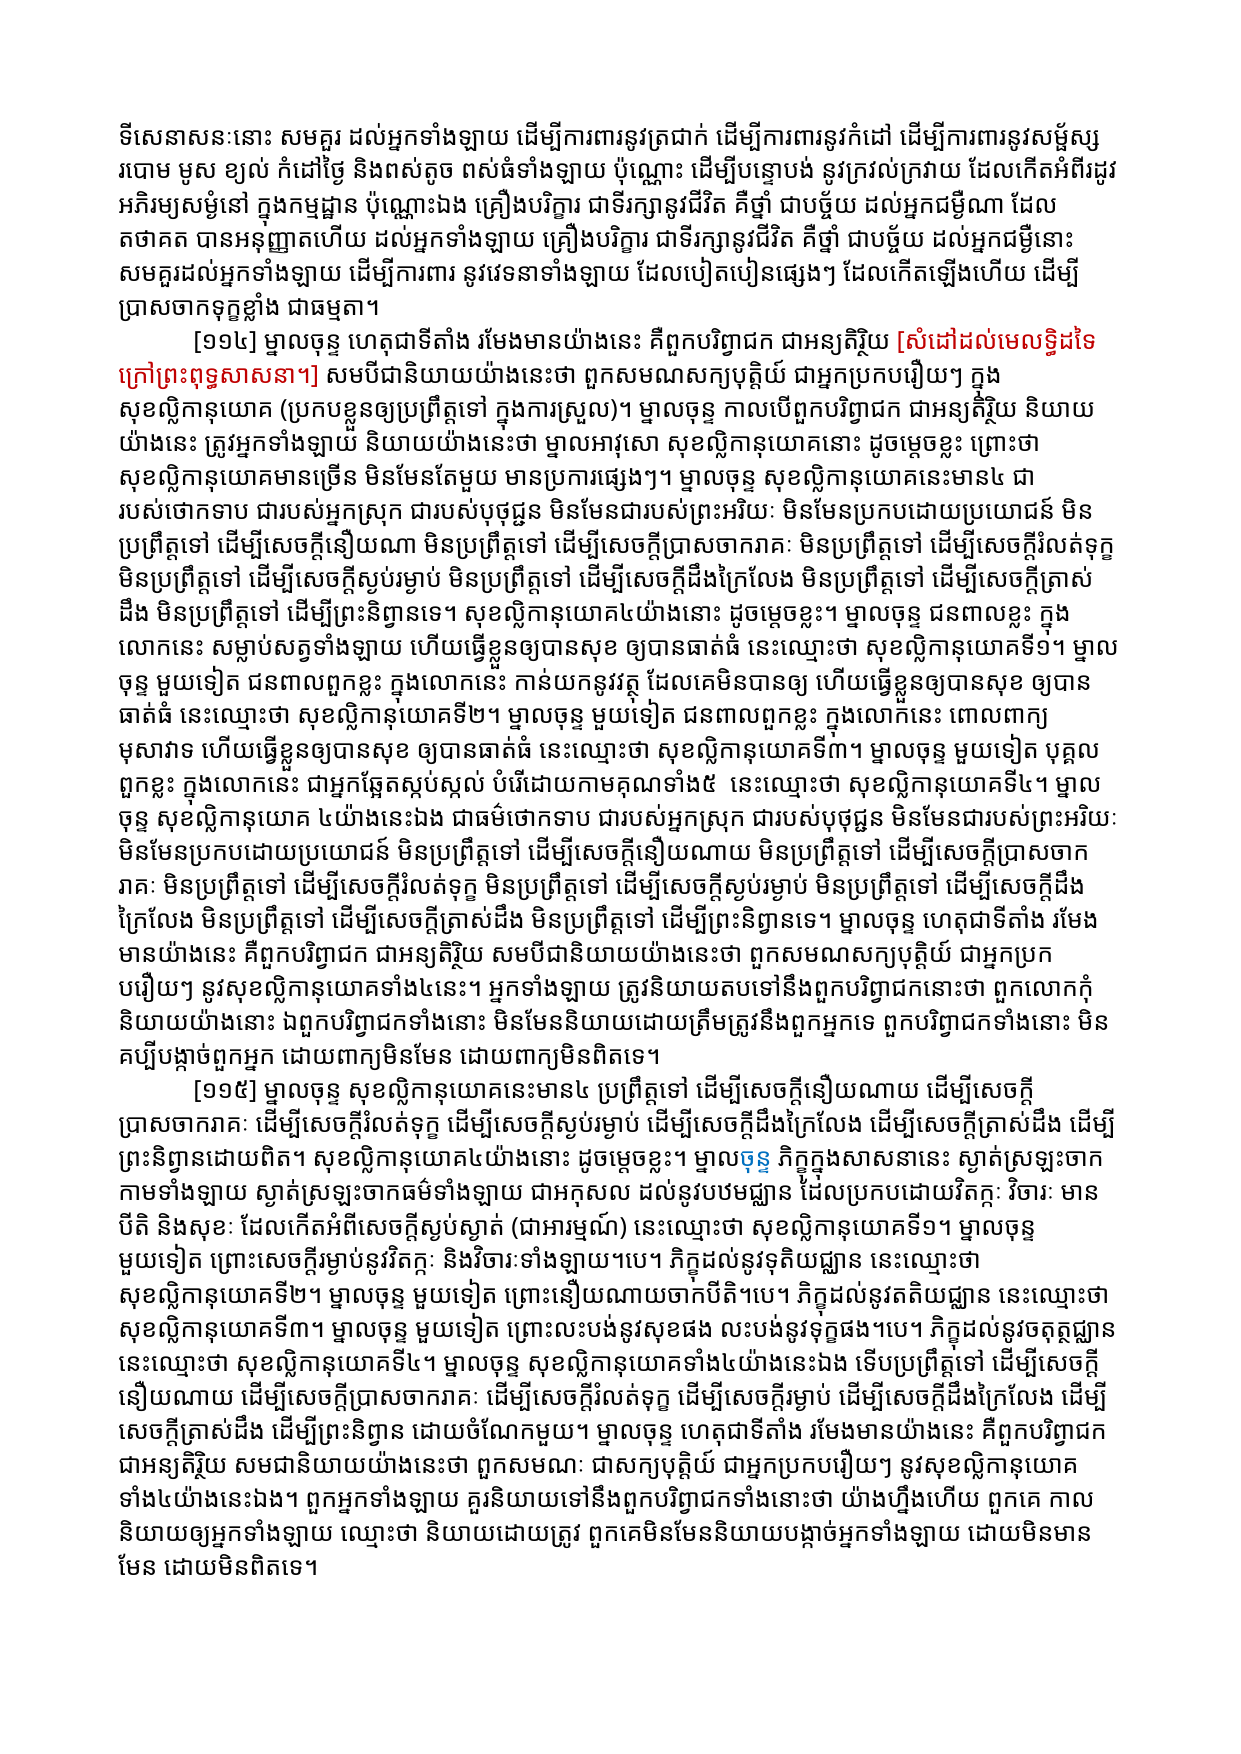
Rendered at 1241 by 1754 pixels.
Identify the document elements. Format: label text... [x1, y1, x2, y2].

text [១១៤] ម្នាលចុន្ទ ហេតុជាទីតាំង រមែងមានយ៉ាងនេះ គឺពួកបរិព្វាជក ជាអន្យតិរ្ថិយ [សំដៅ​ដល់មេលទ្ធិដទៃ ក្រៅព្រះពុទ្ធសាសនា។] សមបីជានិយាយយ៉ាងនេះថា ពួកសមណសក្យបុត្តិយ៍ ជាអ្នកប្រកបរឿយៗ ក្នុងសុខល្លិកានុយោគ (ប្រកបខ្លួនឲ្យប្រព្រឹត្តទៅ ក្នុងការស្រួល)។ ម្នាលចុន្ទ កាលបើ​ពួកបរិព្វាជក ជាអន្យតិរ្ថិយ និយាយយ៉ាងនេះ ត្រូវអ្នកទាំងឡាយ និយាយយ៉ាងនេះថា ម្នាល​អាវុសោ សុខល្លិកានុយោគនោះ ដូចម្តេចខ្លះ ព្រោះថា សុខល្លិកានុយោគមានច្រើន មិនមែន​តែមួយ មានប្រការផ្សេងៗ។ ម្នាលចុន្ទ សុខល្លិកានុយោគនេះមាន៤ ជារបស់ថោកទាប ជារបស់អ្នក​ស្រុក ជារបស់​បុថុជ្ជន មិនមែនជារបស់ព្រះអរិយៈ មិនមែនប្រកបដោយប្រយោជន៍ មិនប្រព្រឹត្ត​ទៅ ដើម្បីសេចក្តីនឿយណា មិនប្រព្រឹត្តទៅ ដើម្បីសេចក្តីប្រាសចាករាគៈ មិនប្រព្រឹត្តទៅ ដើម្បី​សេចក្តី​រំលត់ទុក្ខ មិនប្រព្រឹត្តទៅ ដើម្បី​សេចក្តីស្ងប់រម្ងាប់ មិនប្រព្រឹត្តទៅ ដើម្បីសេចក្តីដឹង​ក្រៃលែង មិនប្រព្រឹត្តទៅ ដើម្បីសេចក្តីត្រាស់ដឹង មិនប្រព្រឹត្តទៅ ដើម្បីព្រះនិព្វានទេ។ សុខល្លិកានុយោគ៤​យ៉ាងនោះ ដូចម្តេចខ្លះ។ ម្នាលចុន្ទ ជនពាលខ្លះ ក្នុងលោកនេះ សម្លាប់សត្វទាំងឡាយ ហើយធ្វើ​ខ្លួន​ឲ្យបានសុខ ឲ្យបាន​ធាត់ធំ នេះឈ្មោះថា សុខល្លិកានុយោគទី១។ ម្នាលចុន្ទ មួយទៀត ជនពាល​ពួកខ្លះ ក្នុងលោកនេះ កាន់យកនូវវត្ថុ ដែលគេមិនបានឲ្យ ហើយធ្វើ​ខ្លួន​ឲ្យបានសុខ ឲ្យបាន​ធាត់ធំ នេះឈ្មោះថា សុខល្លិកានុយោគទី២។ ម្នាលចុន្ទ មួយទៀត ជនពាលពួកខ្លះ ក្នុងលោកនេះ ពោលពាក្យមុសាវាទ ហើយធ្វើ​ខ្លួន​ឲ្យបានសុខ ឲ្យបាន​ធាត់ធំ នេះឈ្មោះថា សុខល្លិកានុយោគទី៣។ ម្នាលចុន្ទ មួយទៀត បុគ្គលពួកខ្លះ ក្នុងលោកនេះ ជាអ្នកឆ្អែតស្កប់ស្កល់ បំរើដោយ​កាមគុណទាំង​៥ នេះឈ្មោះថា សុខល្លិកានុយោគទី៤។ ម្នាលចុន្ទ សុខល្លិកានុយោគ ៤យ៉ាងនេះឯង ជាធម៌ថោកទាប ជារបស់អ្នក​ស្រុក ជារបស់​បុថុជ្ជន មិនមែនជារបស់ព្រះអរិយៈ មិនមែនប្រកបដោយប្រយោជន៍ មិនប្រព្រឹត្ត​ទៅ ដើម្បីសេចក្តីនឿយណាយ មិនប្រព្រឹត្តទៅ ដើម្បីសេចក្តីប្រាសចាករាគៈ មិនប្រព្រឹត្ត​ទៅ ដើម្បី​សេចក្តី​រំលត់ទុក្ខ មិនប្រព្រឹត្តទៅ ដើម្បី​សេចក្តីស្ងប់រម្ងាប់ មិនប្រព្រឹត្តទៅ ដើម្បីសេចក្តីដឹង​ក្រៃលែង មិនប្រព្រឹត្តទៅ ដើម្បីសេចក្តីត្រាស់ដឹង មិនប្រព្រឹត្តទៅ ដើម្បីព្រះនិព្វានទេ។ ម្នាលចុន្ទ ហេតុជាទីតាំង រមែងមានយ៉ាងនេះ គឺពួកបរិព្វាជក ជាអន្យតិរ្ថិយ សមបីជានិយាយយ៉ាងនេះថា ពួកសមណសក្យបុត្តិយ៍ ជាអ្នកប្រកបរឿយៗ នូវសុខល្លិកានុយោគទាំង៤នេះ។ អ្នកទាំងឡាយ ត្រូវនិយាយតបទៅនឹងពួកបរិព្វាជកនោះថា ពួកលោកកុំនិយាយយ៉ាងនោះ ឯពួក​បរិព្វាជកទាំង​នោះ មិនមែននិយាយ​ដោយត្រឹមត្រូវនឹងពួកអ្នកទេ ពួកបរិព្វាជក​ទាំងនោះ មិនគប្បី​បង្កាច់​ពួកអ្នក ដោយពាក្យមិនមែន ដោយពាក្យមិនពិតទេ។ [118, 322, 1122, 1072]
text [១១៣] ម្នាលចុន្ទ តថាគត មិនសំដែងធម៌ ដើម្បីរារាំងនូវ​អាសវៈទាំងឡាយ ដែលប្រព្រឹត្ត​ទៅ​ក្នុងបច្ចុប្បន្ន តែមួយយ៉ាង ដល់ពួកអ្នកទេ ម្នាលចុន្ទ តថាគត មិនសំដែងធម៌ ដើម្បីកំចាត់បង់​ នូវ​អាសវៈទាំងឡាយ ដែលប្រព្រឹត្ត​ទៅ​ក្នុងលោកខាងមុខ ប៉ុណ្ណោះទេ ម្នាលចុន្ទ តថាគត សំដែងធម៌ ដើម្បីរារាំងនូវ​អាសវៈទាំងឡាយ ដែលប្រព្រឹត្ត​ទៅ​ក្នុងបច្ចុប្បន្នផង ដើម្បីកំចាត់បង់​ នូវ​អាសវៈ​ទាំងឡាយ ដែលប្រព្រឹត្តទៅក្នុងលោកខាងមុខផង។ ម្នាលចុន្ទ ព្រោះហេតុដូច្នោះ ចីវរណា ដែលតថាគត បានអនុញ្ញាតហើយ ដល់អ្នកទាំងឡាយ ចីវរនោះ ក៏សមគួរដល់អ្នកទាំងឡាយ ដើម្បី​ការពារនូវ​ត្រជាក់ ដើម្បីការពារនូវកំដៅ ដើម្បីការពារនូវ​សម្ផ័ស្សរបោម មូស ខ្យល់ កំដៅថ្ងៃ និង​ពស់​តូច ពស់ធំ ទាំងឡាយប៉ុណ្ណោះ ទាំងដើម្បីបិទបាំង នូវអវយវៈ ជាគ្រឿង​ញុំាង​សេចក្តីអៀនខ្មាស ឲ្យកម្រើក ប៉ុណ្ណោះឯង ចង្ហាន់បិណ្ឌបាតណា ដែលតថាគត បានអនុញ្ញាតហើយ ដល់អ្នក​ទាំងឡាយ ចង្ហាន់បិណ្ឌបាតនោះ ក៏គួរដល់អ្នកទាំងឡាយ ដើម្បីគ្រាន់តែឲ្យកាយនេះ តាំងនៅបាន ប្រព្រឹត្ត​ទៅបាន ដើម្បីកំចាត់បង់ នូវសេចក្តីលំបាក ដើម្បីអនុគ្រោះដល់ព្រហ្មចារ្យ ដើម្បីធ្វើ​ទុក​ក្នុង​ចិត្ត​ថា អាត្មាអញ នឹងបំបាត់ នូវវេទនាចាស់ផង ទាំងមិនឲ្យវេទនាថ្មីកើតឡើងបានផង ការប្រព្រឹត្ត​ទៅ (នៃ​ឥរិយាបថទាំង៤ក្តី) សេចក្តីមិនមានទោសក្តី ការនៅសប្បាយក្តី នឹងមានដល់អាត្មាអញ (ដោយ​ការ​បរិភោគ នូវចង្ហាន់​បិណ្ឌបាតនេះ) ទីសេនាសនៈណា ដែលតថាគតបានអនុញ្ញាតហើយ ដល់អ្នក​ទាំងឡាយ ទីសេនាសនៈ​នោះ សមគួរ ដល់អ្នក​ទាំងឡាយ ដើម្បីការពារនូវត្រជាក់ ដើម្បីការពារ​នូវ​កំដៅ ដើម្បីការពារនូវសម្ផ័ស្សរបោម មូស ខ្យល់ កំដៅថ្ងៃ និងពស់តូច ពស់ធំទាំងឡាយ ប៉ុណ្ណោះ​ ដើម្បីបន្ទោបង់ នូវក្រវល់ក្រវាយ ដែលកើតអំពីរដូវ អភិរម្យសម្ងំនៅ ក្នុងកម្មដ្ឋាន ប៉ុណ្ណោះឯង គ្រឿង​បរិក្ខារ ជាទីរក្សានូវជីវិត គឺថ្នាំ ជាបច្ច័យ ដល់អ្នកជម្ងឺ​ណា ដែលតថាគត​ បានអនុញ្ញាតហើយ ដល់អ្នក​ទាំងឡាយ គ្រឿង​បរិក្ខារ ជាទីរក្សានូវជីវិត គឺថ្នាំ ជាបច្ច័យ ដល់អ្នកជម្ងឺនោះ សមគួរដល់​អ្នកទាំងឡាយ ដើម្បីការពារ នូវវេទនាទាំងឡាយ ដែលបៀតបៀនផ្សេងៗ ដែលកើតឡើងហើយ ដើម្បី​ប្រាសចាក​ទុក្ខ​ខ្លាំង ជាធម្មតា។ [118, 118, 1122, 322]
text [១១៥] ម្នាលចុន្ទ សុខល្លិកានុយោគនេះមាន៤ ប្រព្រឹត្ត​ទៅ ដើម្បីសេចក្តីនឿយណាយ ដើម្បី​សេចក្តី​ប្រាសចាករាគៈ ដើម្បី​សេចក្តី​រំលត់ទុក្ខ ដើម្បី​សេចក្តីស្ងប់រម្ងាប់ ដើម្បីសេចក្តីដឹង​ក្រៃលែង ដើម្បីសេចក្តីត្រាស់ដឹង ដើម្បីព្រះនិព្វានដោយពិត។ សុខល្លិកានុយោគ៤​យ៉ាងនោះ ដូចម្តេចខ្លះ។ ម្នាលចុន្ទ ភិក្ខុក្នុងសាសនានេះ ស្ងាត់ស្រឡះចាក​កាមទាំងឡាយ ស្ងាត់ស្រឡះចាកធម៌​ទាំងឡាយ ជាអកុសល ដល់នូវ​បឋមជ្ឈាន ដែលប្រកបដោយវិតក្កៈ វិចារៈ មានបីតិ និងសុខៈ ដែល​កើតអំពី​សេចក្តីស្ងប់ស្ងាត់ (ជាអារម្មណ៍) នេះឈ្មោះថា សុខល្លិកានុយោគទី១។ ម្នាលចុន្ទ មួយទៀត ព្រោះ​សេចក្តីរម្ងាប់នូវ​វិតក្កៈ និងវិចារៈទាំងឡាយ។បេ។ ភិក្ខុដល់នូវ​ទុតិយជ្ឈាន នេះឈ្មោះថា សុខល្លិកានុយោគ​ទី២។ ម្នាលចុន្ទ មួយទៀត ព្រោះនឿយណាយចាកបីតិ។បេ។ ភិក្ខុដល់នូវ​តតិយ​ជ្ឈាន នេះឈ្មោះថា សុខល្លិកានុយោគទី៣។ ម្នាលចុន្ទ មួយទៀត ព្រោះលះបង់​នូវសុខផង លះបង់​នូវ​ទុក្ខផង។បេ។ ភិក្ខុដល់នូវចតុត្ថជ្ឈាន នេះឈ្មោះថា សុខល្លិកានុយោគទី៤។ ម្នាលចុន្ទ សុខល្លិកានុយោគ​ទាំង៤យ៉ាងនេះឯង ទើបប្រព្រឹត្ត​ទៅ ដើម្បីសេចក្តីនឿយណាយ ដើម្បីសេចក្តី​ប្រាសចាករាគៈ ដើម្បី​សេចក្តី​រំលត់ទុក្ខ ដើម្បី​សេចក្តីរម្ងាប់ ដើម្បីសេចក្តីដឹង​ក្រៃលែង ដើម្បីសេចក្តី​ត្រាស់ដឹង ដើម្បីព្រះនិព្វាន ដោយចំណែកមួយ។ ម្នាលចុន្ទ ហេតុជាទីតាំង រមែងមានយ៉ាងនេះ គឺពួក​បរិព្វាជក ជាអន្យតិរ្ថិយ សមជានិយាយយ៉ាងនេះថា ពួកសមណៈ ជាសក្យបុត្តិយ៍ ជាអ្នក​ប្រកប​រឿយៗ នូវសុខល្លិកានុយោគទាំង៤យ៉ាងនេះឯង។ ពួកអ្នកទាំងឡាយ គួរនិយាយទៅនឹង​ពួកបរិព្វាជក​ទាំងនោះថា យ៉ាងហ្នឹងហើយ ពួកគេ កាលនិយាយ​ឲ្យអ្នកទាំងឡាយ ឈ្មោះថា និយាយ​ដោយត្រូវ ពួកគេមិនមែននិយាយ​បង្កាច់​អ្នកទាំងឡាយ ដោយ​មិនមាន​មែន ដោយមិនពិតទេ។ [118, 1072, 1122, 1583]
